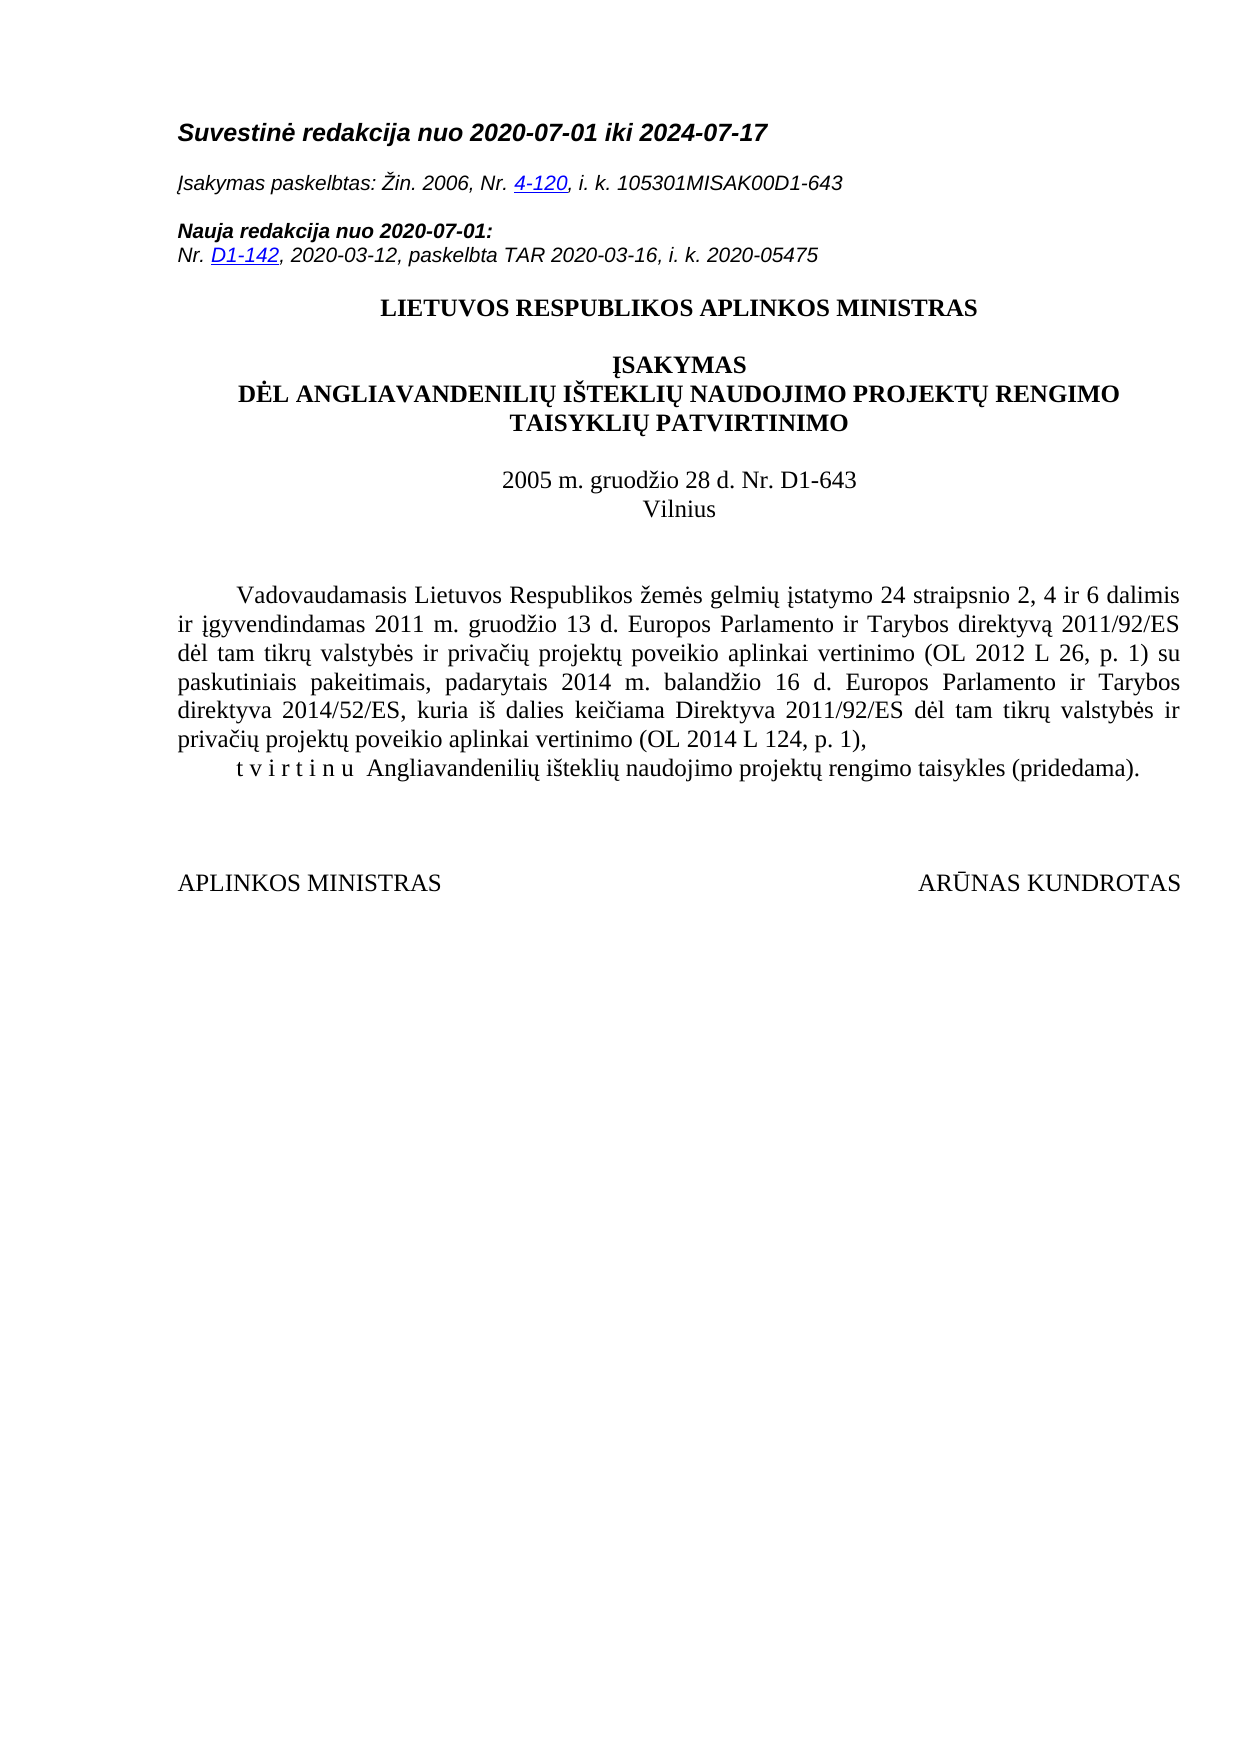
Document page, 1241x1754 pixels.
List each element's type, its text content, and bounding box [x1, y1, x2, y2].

text 2005 m. gruodžio 28 d. Nr. D1-643 [177, 466, 1181, 494]
text tvirtinu Angliavandenilių išteklių naudojimo projektų rengimo taisykles (pridedama). [177, 753, 1181, 782]
text Suvestinė redakcija nuo 2020-07-01 iki 2024-07-17 [177, 118, 1181, 147]
text DĖL ANGLIAVANDENILIŲ IŠTEKLIŲ NAUDOJIMO PROJEKTŲ RENGIMO TAISYKLIŲ PATVIRTINIMO [177, 379, 1181, 437]
text Nauja redakcija nuo 2020-07-01: [177, 219, 1181, 243]
text LIETUVOS RESPUBLIKOS APLINKOS MINISTRAS [177, 293, 1181, 322]
text Vilnius [177, 494, 1181, 523]
text APLINKOS MINISTRAS ARŪNAS KUNDROTAS [177, 868, 1181, 897]
text Įsakymas paskelbtas: Žin. 2006, Nr. 4-120, i. k. 105301MISAK00D1-643 [177, 171, 1181, 195]
text Vadovaudamasis Lietuvos Respublikos žemės gelmių įstatymo 24 straipsnio 2, 4 ir 6 dalimis ir įgyvendindamas 2011 m. gruodžio 13 d. Europos Parlamento ir Tarybos direktyvą 2011/92/ES dėl tam tikrų valstybės ir privačių projektų poveikio aplinkai vertinimo (OL 2012 L 26, p. 1) su paskutiniais pakeitimais, padarytais 2014 m. balandžio 16 d. Europos Parlamento ir Tarybos direktyva 2014/52/ES, kuria iš dalies keičiama Direktyva 2011/92/ES dėl tam tikrų valstybės ir privačių projektų poveikio aplinkai vertinimo (OL 2014 L 124, p. 1), [177, 581, 1181, 753]
text ĮSAKYMAS [177, 351, 1181, 379]
text Nr. D1-142, 2020-03-12, paskelbta TAR 2020-03-16, i. k. 2020-05475 [177, 243, 1181, 267]
